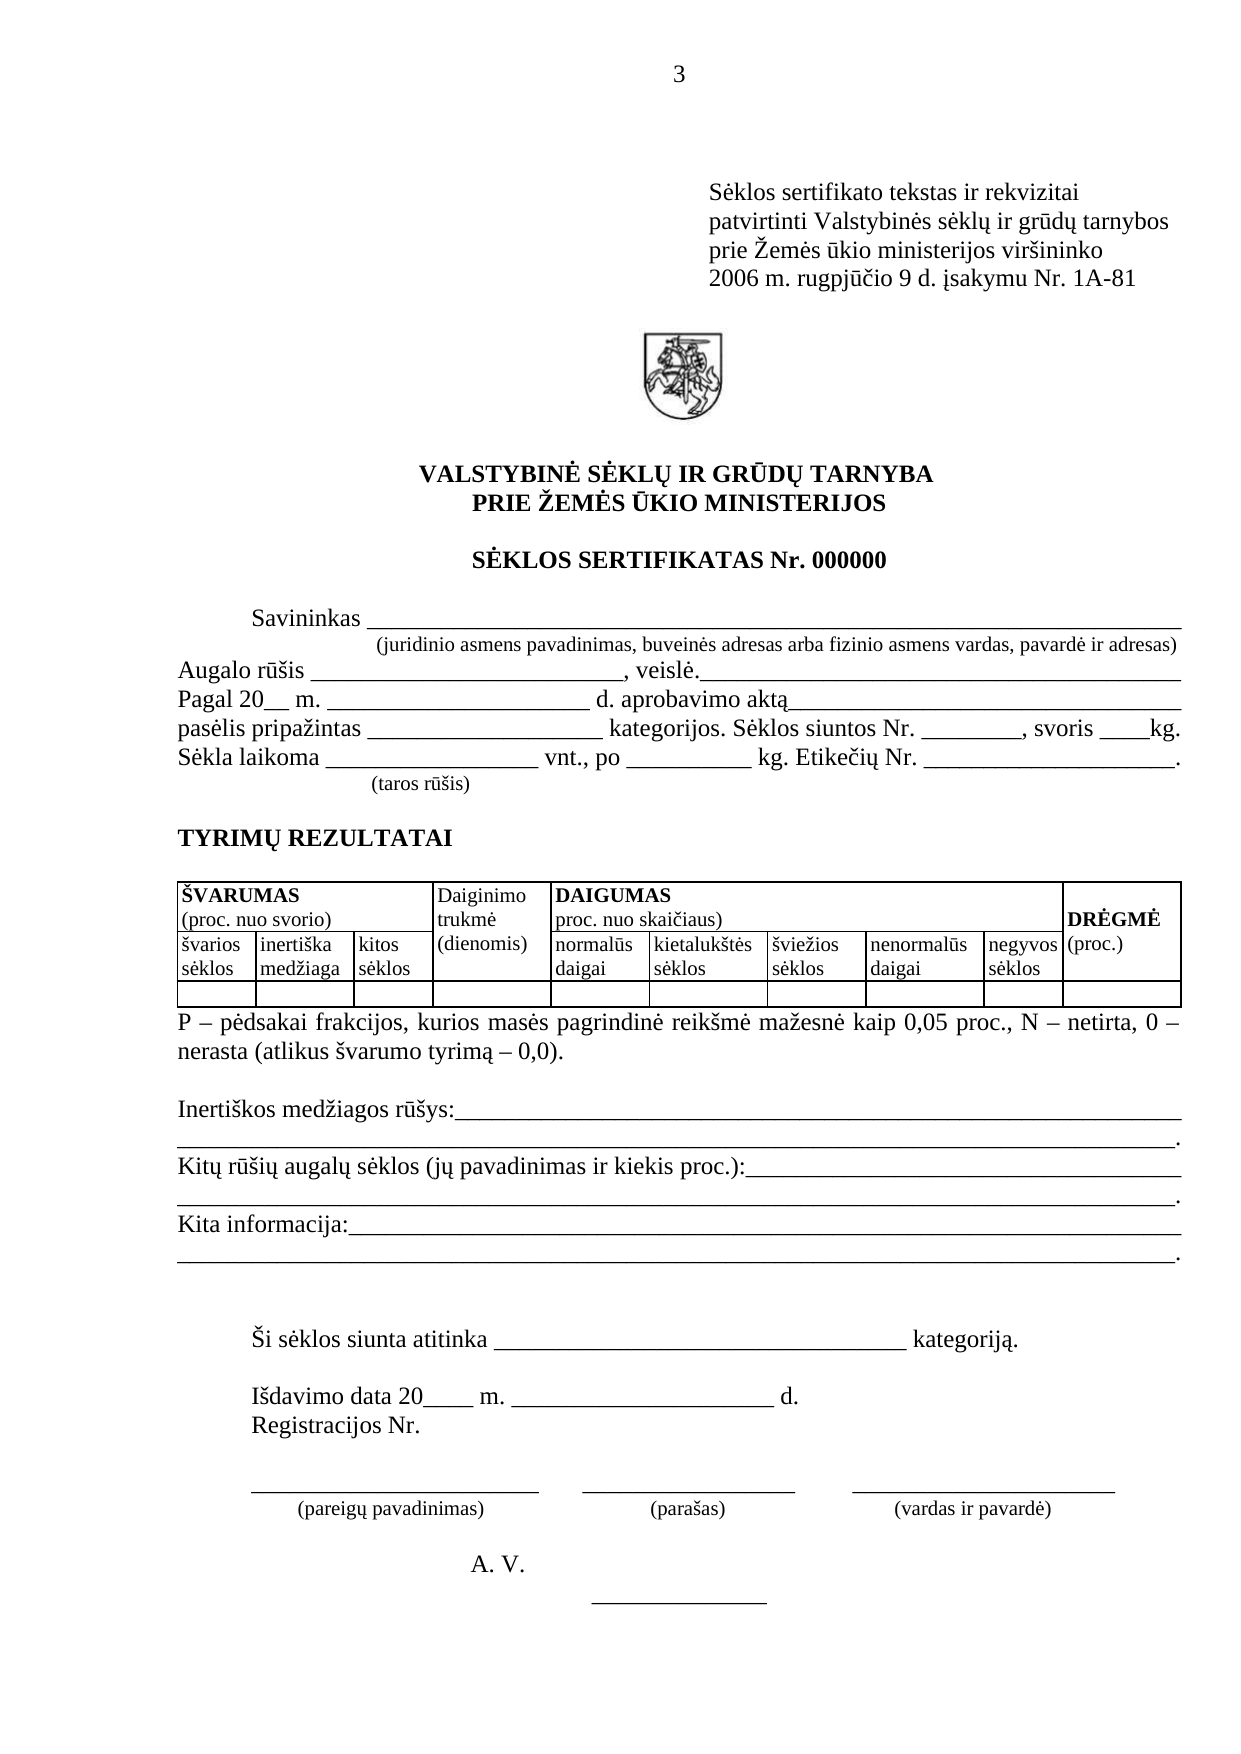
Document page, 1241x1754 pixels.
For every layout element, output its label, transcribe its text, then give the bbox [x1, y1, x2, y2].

text Registracijos Nr. [177, 1410, 1181, 1439]
text . [177, 1122, 1181, 1151]
text P – pėdsakai frakcijos, kurios masės pagrindinė reikšmė mažesnė kaip 0,05 proc., N – netirta, 0 – nerasta (atlikus švarumo tyrimą – 0,0). [177, 1008, 1181, 1065]
text Sėkla laikoma _________________ vnt., po __________ kg. Etikečių Nr. . [177, 742, 1181, 771]
text 2006 m. rugpjūčio 9 d. įsakymu Nr. 1A-81 [177, 263, 1181, 292]
table_cell [763, 982, 767, 1006]
text Kitų rūšių augalų sėklos (jų pavadinimas ir kiekis proc.): [177, 1151, 1181, 1180]
text _______________________ _________________ _____________________ [177, 1467, 1181, 1496]
text A. V. [177, 1549, 1181, 1578]
text (taros rūšis) [177, 771, 1181, 795]
text (pareigų pavadinimas) (parašas) (vardas ir pavardė) [177, 1496, 1181, 1520]
text Kita informacija: [177, 1209, 1181, 1237]
text SĖKLOS SERTIFIKATAS Nr. 000000 [177, 545, 1181, 574]
text Sėklos sertifikato tekstas ir rekvizitai [709, 177, 1181, 206]
text Išdavimo data 20____ m. _____________________ d. [177, 1381, 1181, 1410]
text (juridinio asmens pavadinimas, buveinės adresas arba fizinio asmens vardas, pavardė ir adresas) [177, 632, 1181, 656]
text pasėlis pripažintas kategorijos. Sėklos siuntos Nr. ________, svoris ____kg. [177, 713, 1181, 742]
text Pagal 20__ m. _____________________ d. aprobavimo aktą [177, 684, 1181, 713]
text patvirtinti Valstybinės sėklų ir grūdų tarnybos [177, 206, 1181, 235]
table_cell [768, 982, 772, 1006]
table_cell [645, 982, 649, 1006]
text PRIE ŽEMĖS ŪKIO MINISTERIJOS [177, 488, 1181, 517]
text ______________ [177, 1578, 1181, 1607]
text Inertiškos medžiagos rūšys: [177, 1094, 1181, 1122]
text Ši sėklos siunta atitinka _________________________________ kategoriją. [177, 1324, 1181, 1352]
text TYRIMŲ REZULTATAI [177, 823, 1181, 852]
text Savininkas [177, 603, 1181, 632]
table_header Daiginimo trukmė (dienomis) [434, 883, 550, 980]
table_header DRĖGMĖ (proc.) [1064, 883, 1180, 980]
text . [177, 1180, 1181, 1209]
text Augalo rūšis _________________________, veislė. [177, 656, 1181, 684]
text prie Žemės ūkio ministerijos viršininko [177, 235, 1181, 263]
text . [177, 1237, 1181, 1266]
text VALSTYBINĖ SĖKLŲ IR GRŪDŲ TARNYBA [177, 459, 1181, 488]
table_cell [650, 982, 654, 1006]
